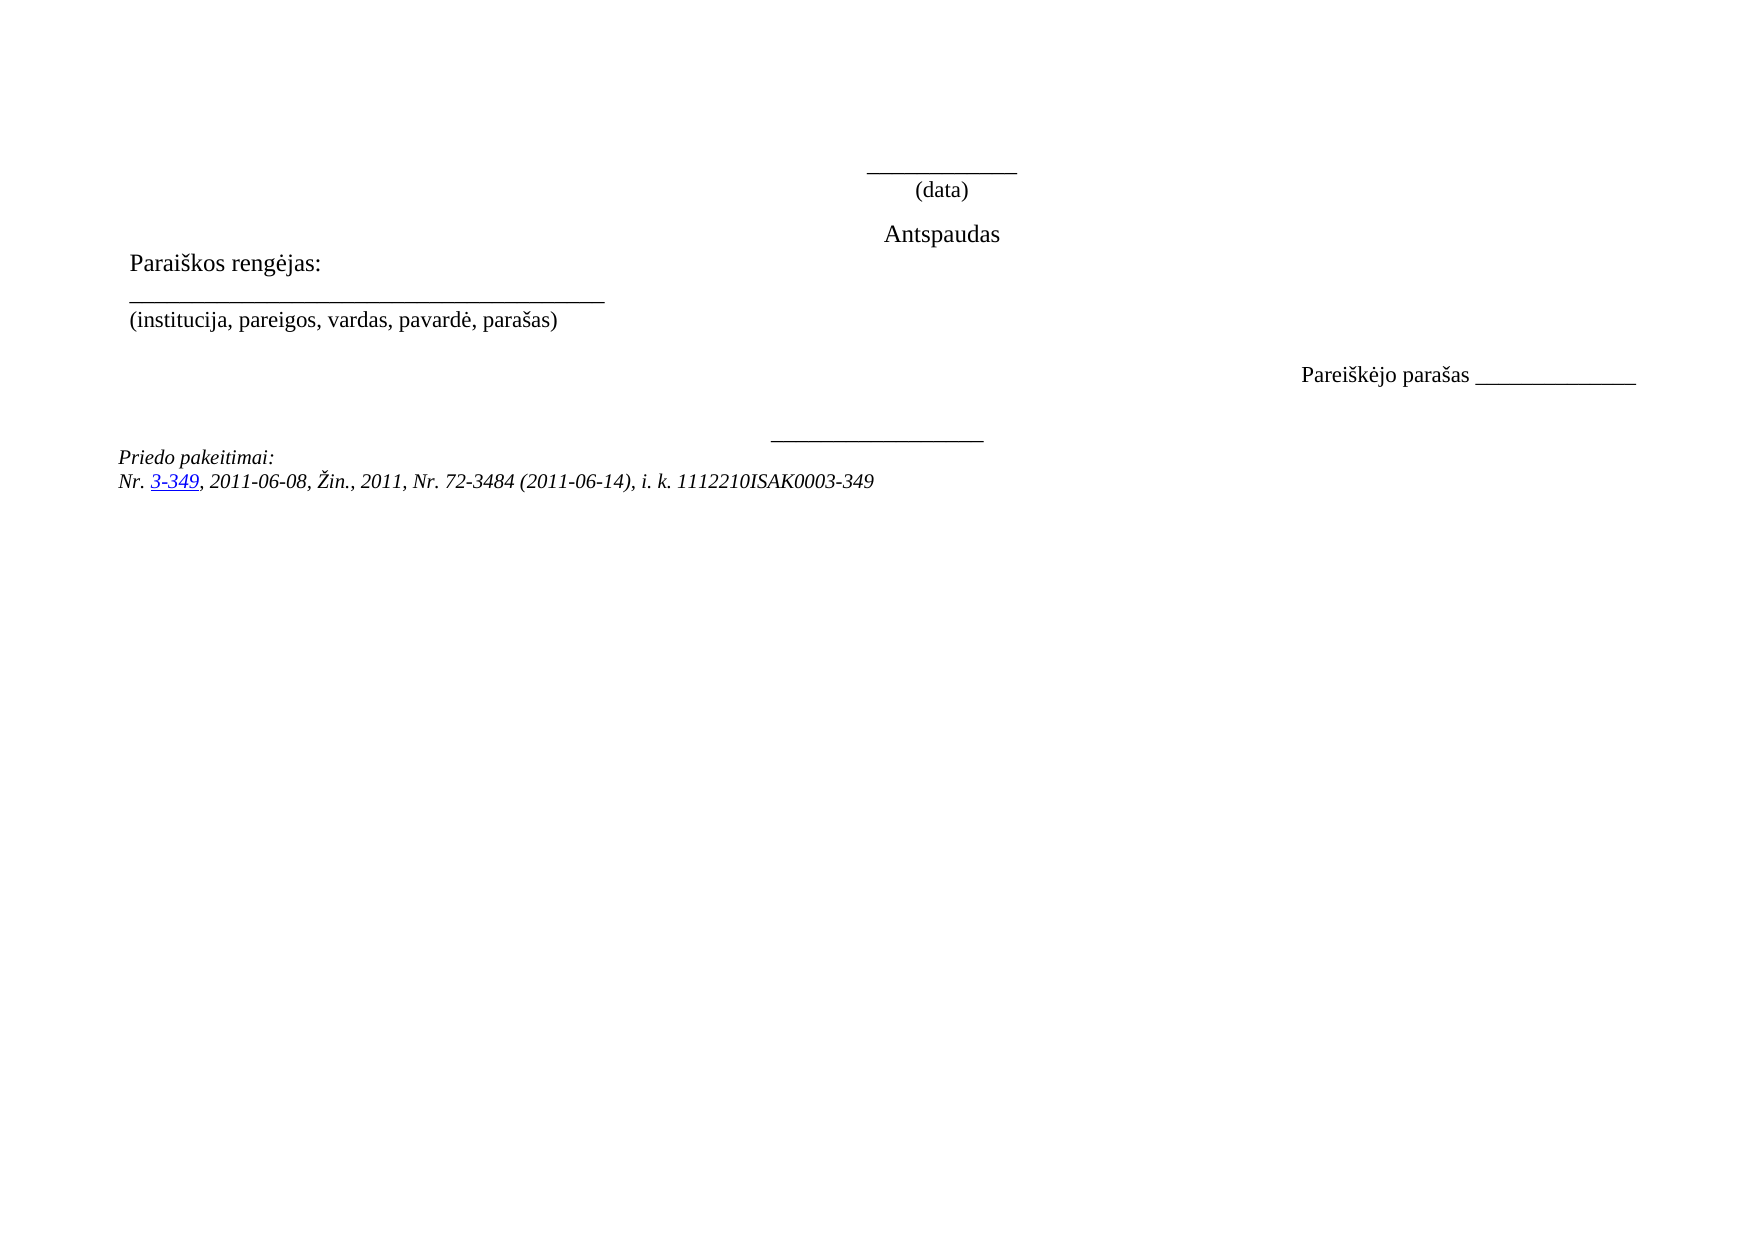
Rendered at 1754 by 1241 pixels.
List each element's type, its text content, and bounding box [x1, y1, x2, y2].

text _________________ [118, 416, 1636, 445]
table_cell Paraiškos rengėjas: ______________________________________ (institucija, pareigos, vardas, pavardė, parašas) [118, 248, 754, 332]
table_cell [754, 248, 1129, 332]
table_header ____________ (data) Antspaudas [754, 148, 1129, 248]
table_header [1129, 148, 1653, 248]
text Priedo pakeitimai: [118, 445, 1636, 469]
text Nr. 3-349, 2011-06-08, Žin., 2011, Nr. 72-3484 (2011-06-14), i. k. 1112210ISAK0003-349 [118, 469, 1636, 493]
table_cell [1129, 248, 1653, 332]
table_header [118, 148, 754, 248]
text Pareiškėjo parašas ______________ [118, 361, 1636, 387]
